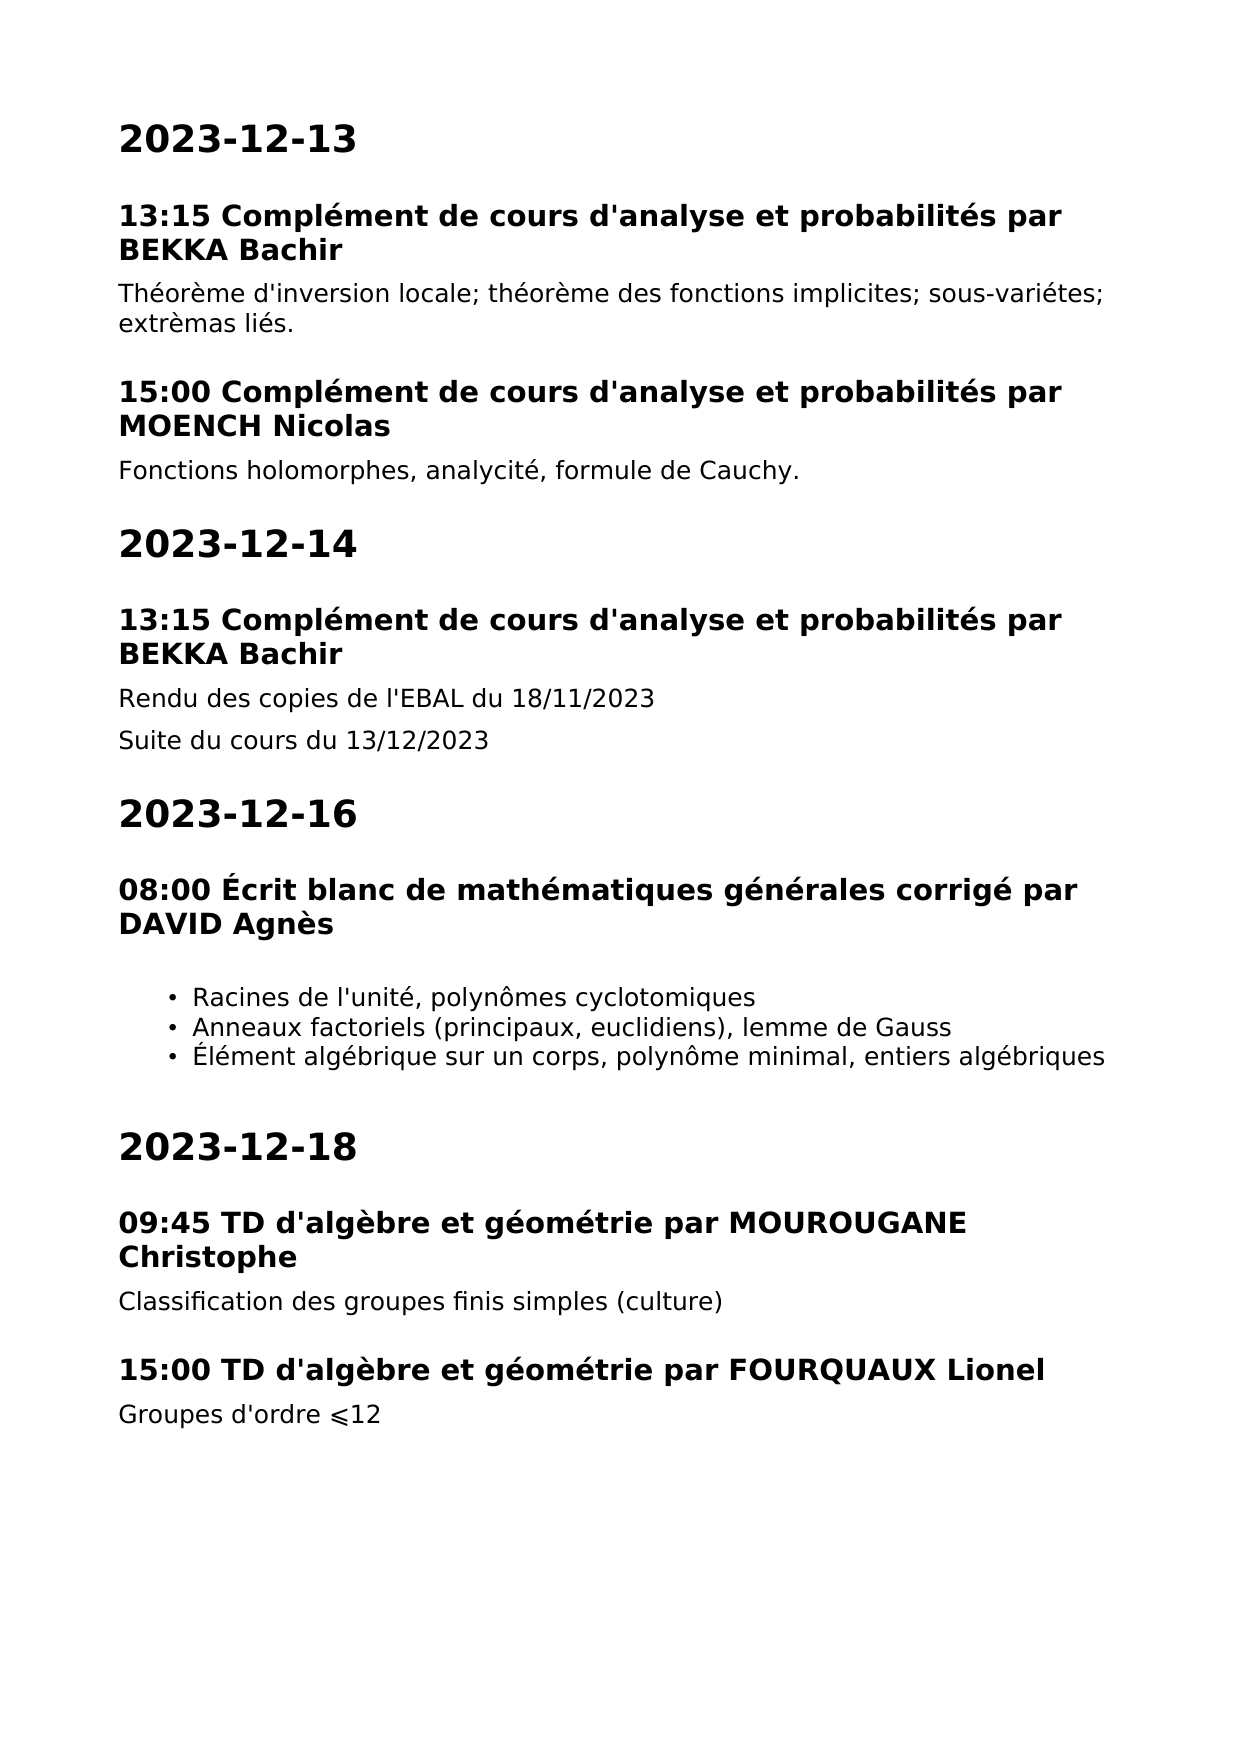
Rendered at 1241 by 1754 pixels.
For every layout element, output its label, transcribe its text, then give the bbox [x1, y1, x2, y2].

text Groupes d'ordre ⩽12 [118, 1400, 1122, 1429]
subtitle 13:15 Complément de cours d'analyse et probabilités par BEKKA Bachir [118, 199, 1122, 267]
text Fonctions holomorphes, analycité, formule de Cauchy. [118, 456, 1122, 485]
text Suite du cours du 13/12/2023 [118, 726, 1122, 755]
subtitle 2023-12-16 [118, 792, 1122, 836]
text Théorème d'inversion locale; théorème des fonctions implicites; sous-variétes; extrèmas liés. [118, 280, 1122, 338]
list Anneaux factoriels (principaux, euclidiens), lemme de Gauss [177, 1013, 1122, 1042]
subtitle 2023-12-13 [118, 118, 1122, 162]
subtitle 08:00 Écrit blanc de mathématiques générales corrigé par DAVID Agnès [118, 874, 1122, 942]
subtitle 15:00 Complément de cours d'analyse et probabilités par MOENCH Nicolas [118, 376, 1122, 443]
subtitle 2023-12-14 [118, 523, 1122, 566]
text Classification des groupes finis simples (culture) [118, 1287, 1122, 1316]
subtitle 2023-12-18 [118, 1126, 1122, 1169]
list Élément algébrique sur un corps, polynôme minimal, entiers algébriques [177, 1042, 1122, 1071]
text Rendu des copies de l'EBAL du 18/11/2023 [118, 684, 1122, 713]
list Racines de l'unité, polynômes cyclotomiques [177, 983, 1122, 1013]
subtitle 09:45 TD d'algèbre et géométrie par MOUROUGANE Christophe [118, 1207, 1122, 1274]
subtitle 13:15 Complément de cours d'analyse et probabilités par BEKKA Bachir [118, 604, 1122, 672]
subtitle 15:00 TD d'algèbre et géométrie par FOURQUAUX Lionel [118, 1354, 1122, 1388]
